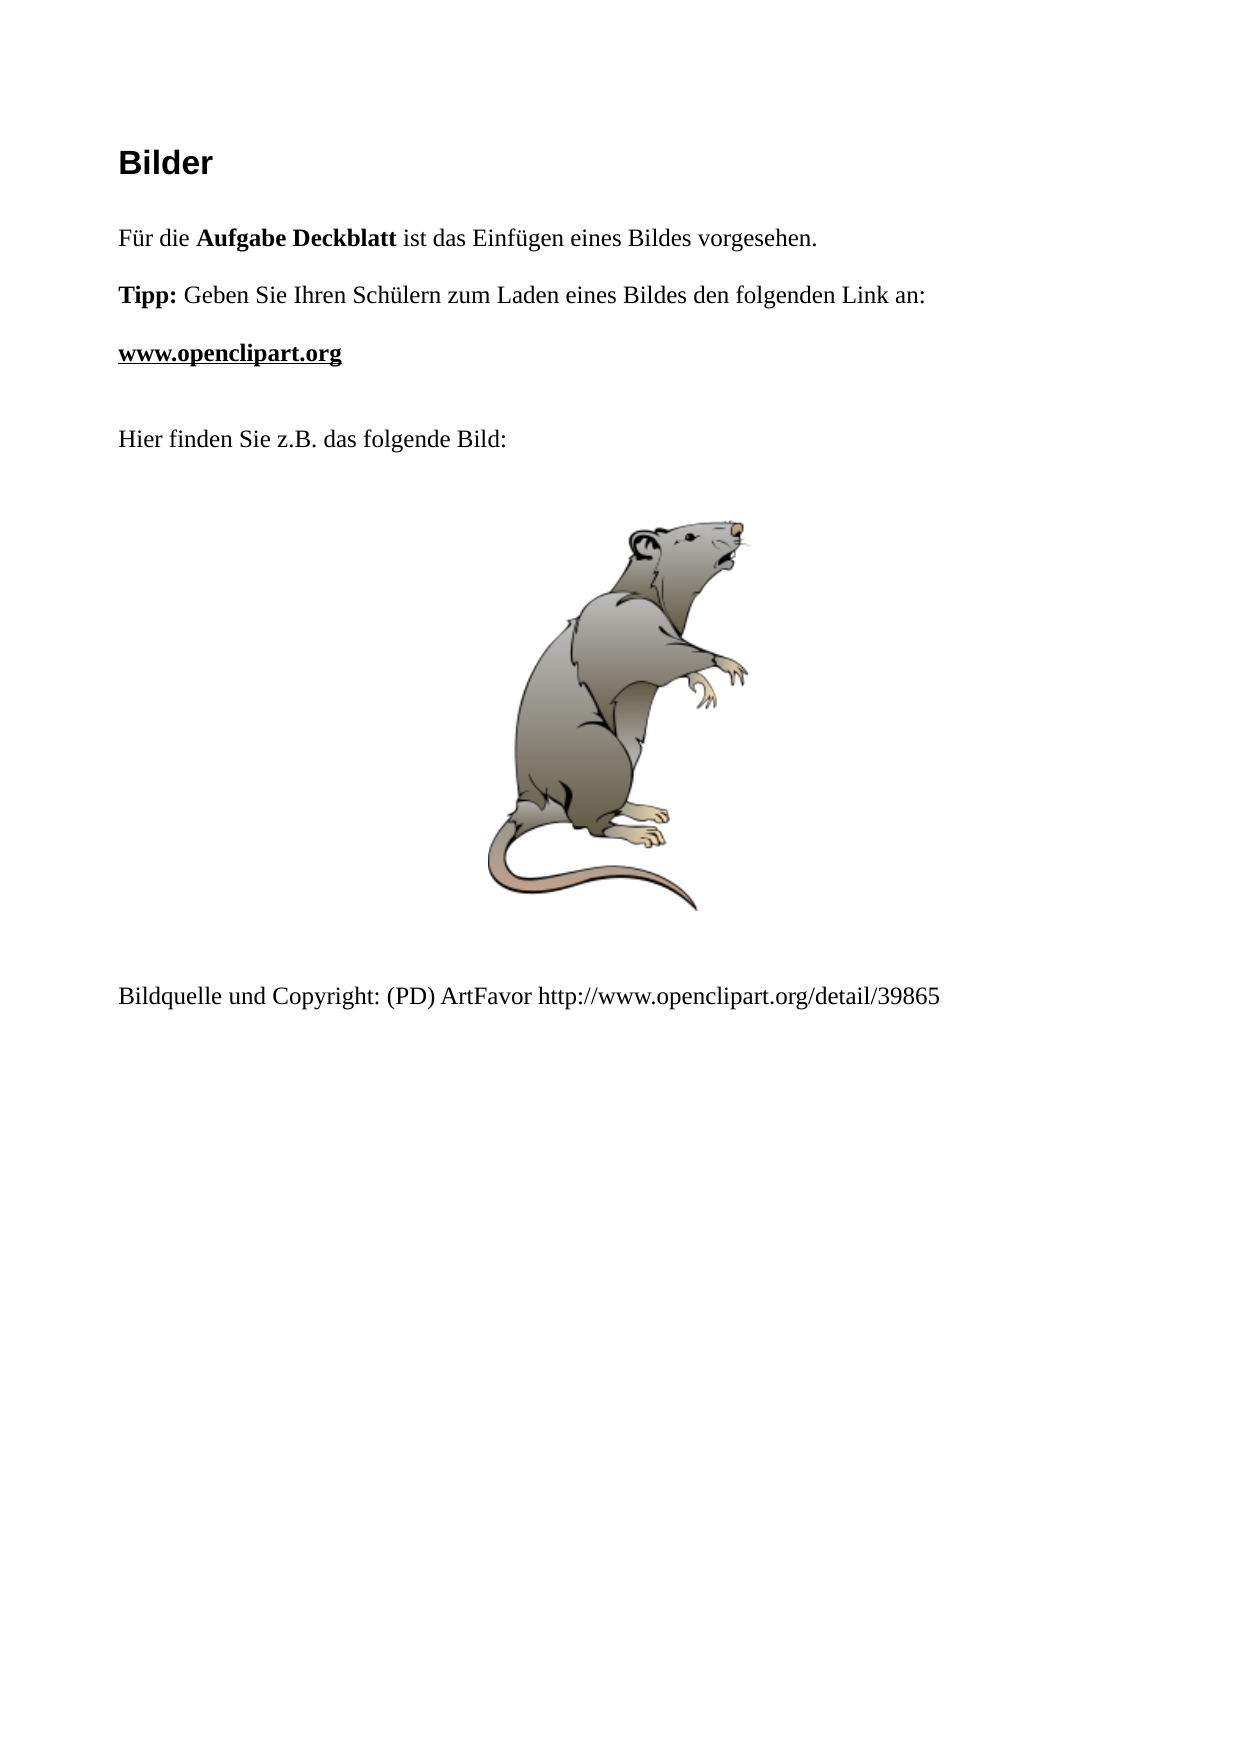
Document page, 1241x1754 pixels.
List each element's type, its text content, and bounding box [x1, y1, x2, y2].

text www.openclipart.org [118, 338, 1122, 367]
text Bildquelle und Copyright: (PD) ArtFavor http://www.openclipart.org/detail/39865 [118, 981, 1122, 1009]
text Tipp: Geben Sie Ihren Schülern zum Laden eines Bildes den folgenden Link an: [118, 281, 1122, 309]
subtitle Bilder [118, 143, 1122, 182]
text Hier finden Sie z.B. das folgende Bild: [118, 424, 1122, 453]
picture [488, 520, 753, 911]
text Für die Aufgabe Deckblatt ist das Einfügen eines Bildes vorgesehen. [118, 223, 1122, 252]
